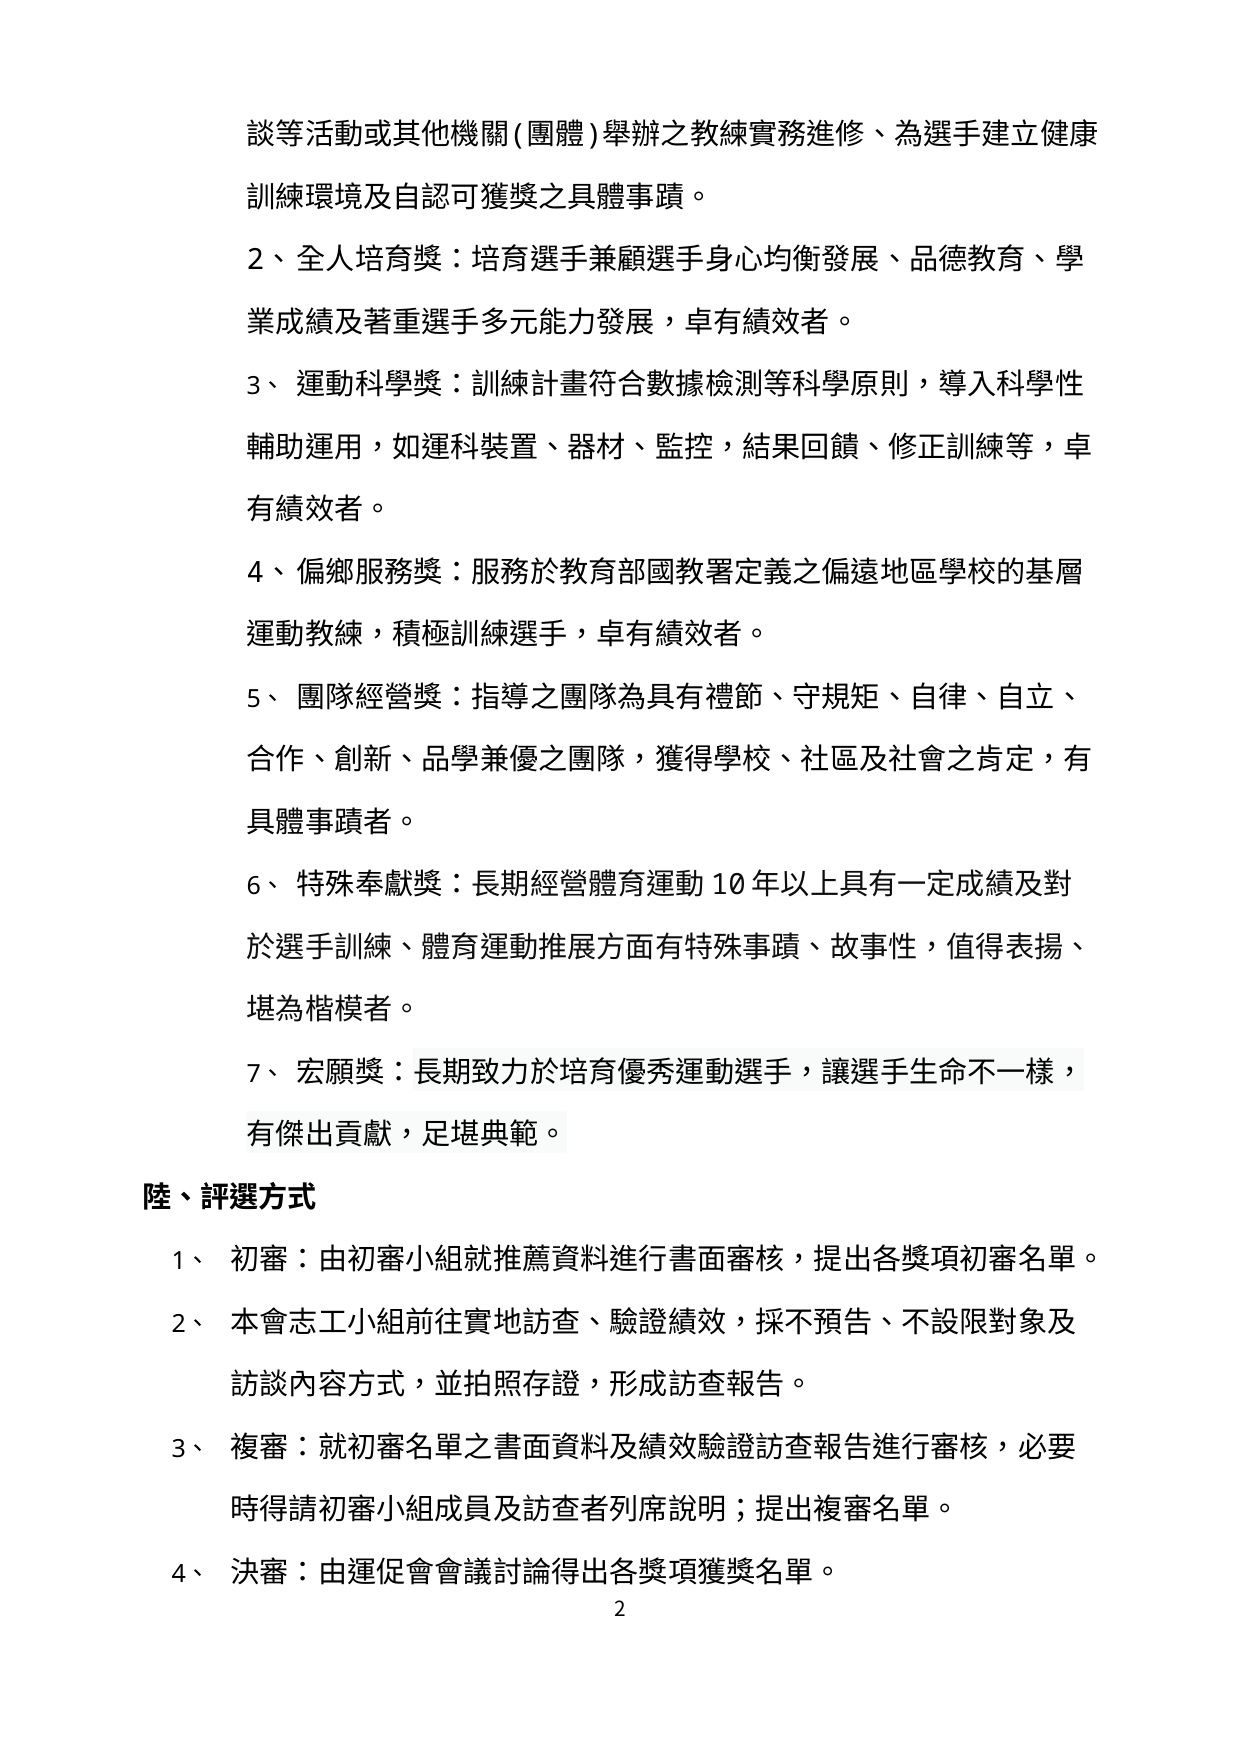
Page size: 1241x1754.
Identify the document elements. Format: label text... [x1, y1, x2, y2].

list 複審：就初審名單之書面資料及績效驗證訪查報告進行審核，必要時得請初審小組成員及訪查者列席說明；提出複審名單。 [171, 1403, 1098, 1528]
list 特殊奉獻獎：長期經營體育運動10年以上具有一定成績及對於選手訓練、體育運動推展方面有特殊事蹟、故事性，值得表揚、堪為楷模者。 [246, 840, 1098, 1028]
list 本會志工小組前往實地訪查、驗證績效，採不預告、不設限對象及訪談內容方式，並拍照存證，形成訪查報告。 [171, 1278, 1098, 1403]
list 團隊經營獎：指導之團隊為具有禮節、守規矩、自律、自立、合作、創新、品學兼優之團隊，獲得學校、社區及社會之肯定，有具體事蹟者。 [246, 653, 1098, 840]
list 全人培育獎：培育選手兼顧選手身心均衡發展、品德教育、學業成績及著重選手多元能力發展，卓有績效者。 [246, 215, 1098, 340]
list 宏願獎：長期致力於培育優秀運動選手，讓選手生命不一樣，有傑出貢獻，足堪典範。 [246, 1028, 1098, 1153]
list 偏鄉服務獎：服務於教育部國教署定義之偏遠地區學校的基層運動教練，積極訓練選手，卓有績效者。 [246, 528, 1098, 653]
list 運動科學獎：訓練計畫符合數據檢測等科學原則，導入科學性輔助運用，如運科裝置、器材、監控，結果回饋、修正訓練等，卓有績效者。 [246, 340, 1098, 528]
list 評選方式 [142, 1153, 1098, 1215]
list 談等活動或其他機關(團體)舉辦之教練實務進修、為選手建立健康訓練環境及自認可獲獎之具體事蹟。 [246, 90, 1098, 215]
list 決審：由運促會會議討論得出各獎項獲獎名單。 [171, 1528, 1098, 1590]
list 初審：由初審小組就推薦資料進行書面審核，提出各獎項初審名單。 [171, 1215, 1098, 1278]
